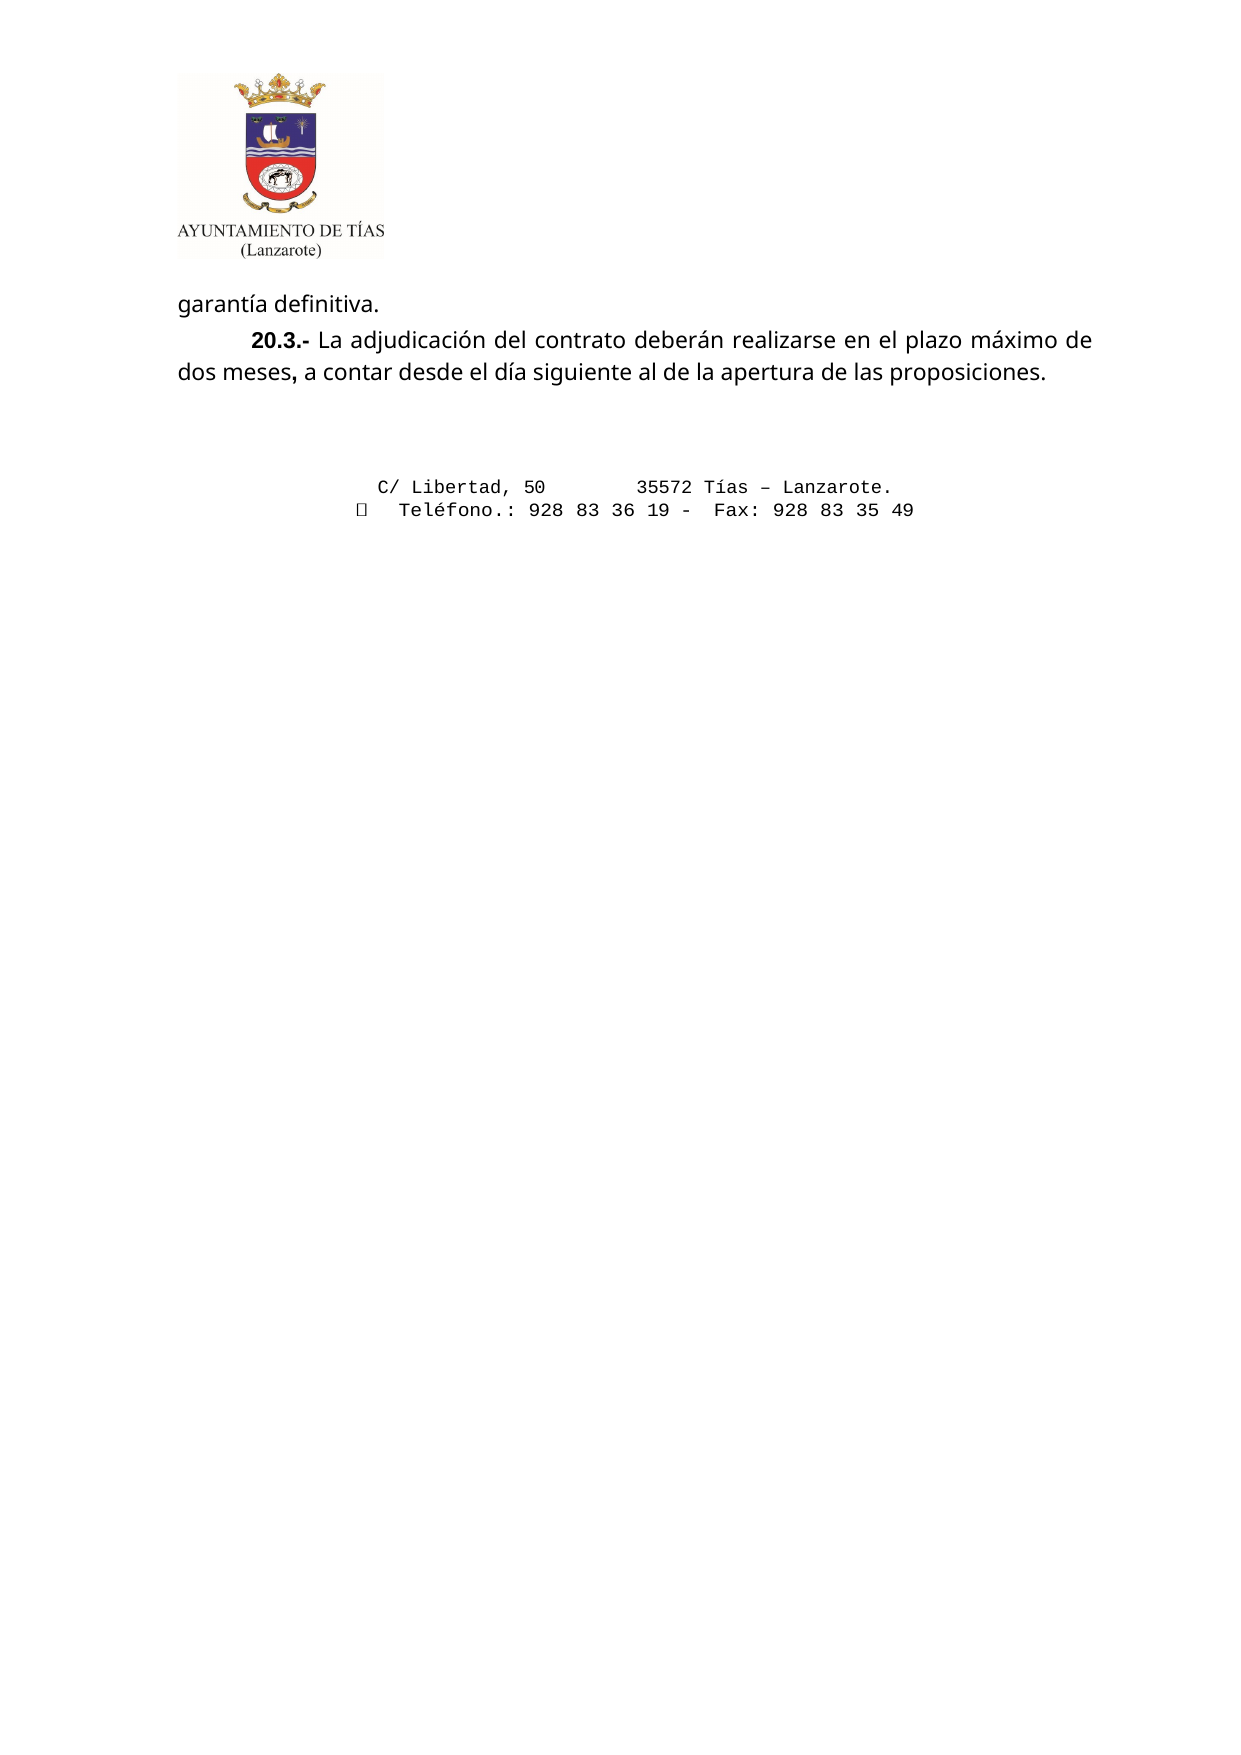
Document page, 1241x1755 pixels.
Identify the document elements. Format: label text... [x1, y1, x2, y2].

text C/ Libertad, 50 35572 Tías – Lanzarote. [162, 477, 1108, 499]
text 20.3.- La adjudicación del contrato deberán realizarse en el plazo máximo de dos meses, a contar desde el día siguiente al de la apertura de las proposiciones. [177, 324, 1093, 387]
text 🕿 Teléfono.: 928 83 36 19 - Fax: 928 83 35 49 [162, 499, 1108, 522]
text Asimismo, en el supuesto de que, con arreglo a lo establecido en la cláusula 4.3 del presente pliego, la entidad propuesta como adjudicataria vaya a recurrir a las capacidades de otras empresas, también habrá de aportarse la documentación relacionada en los apartados anteriores, referida a éstas últimas, salvo la relativa a la garantía definitiva. [177, 288, 1093, 319]
